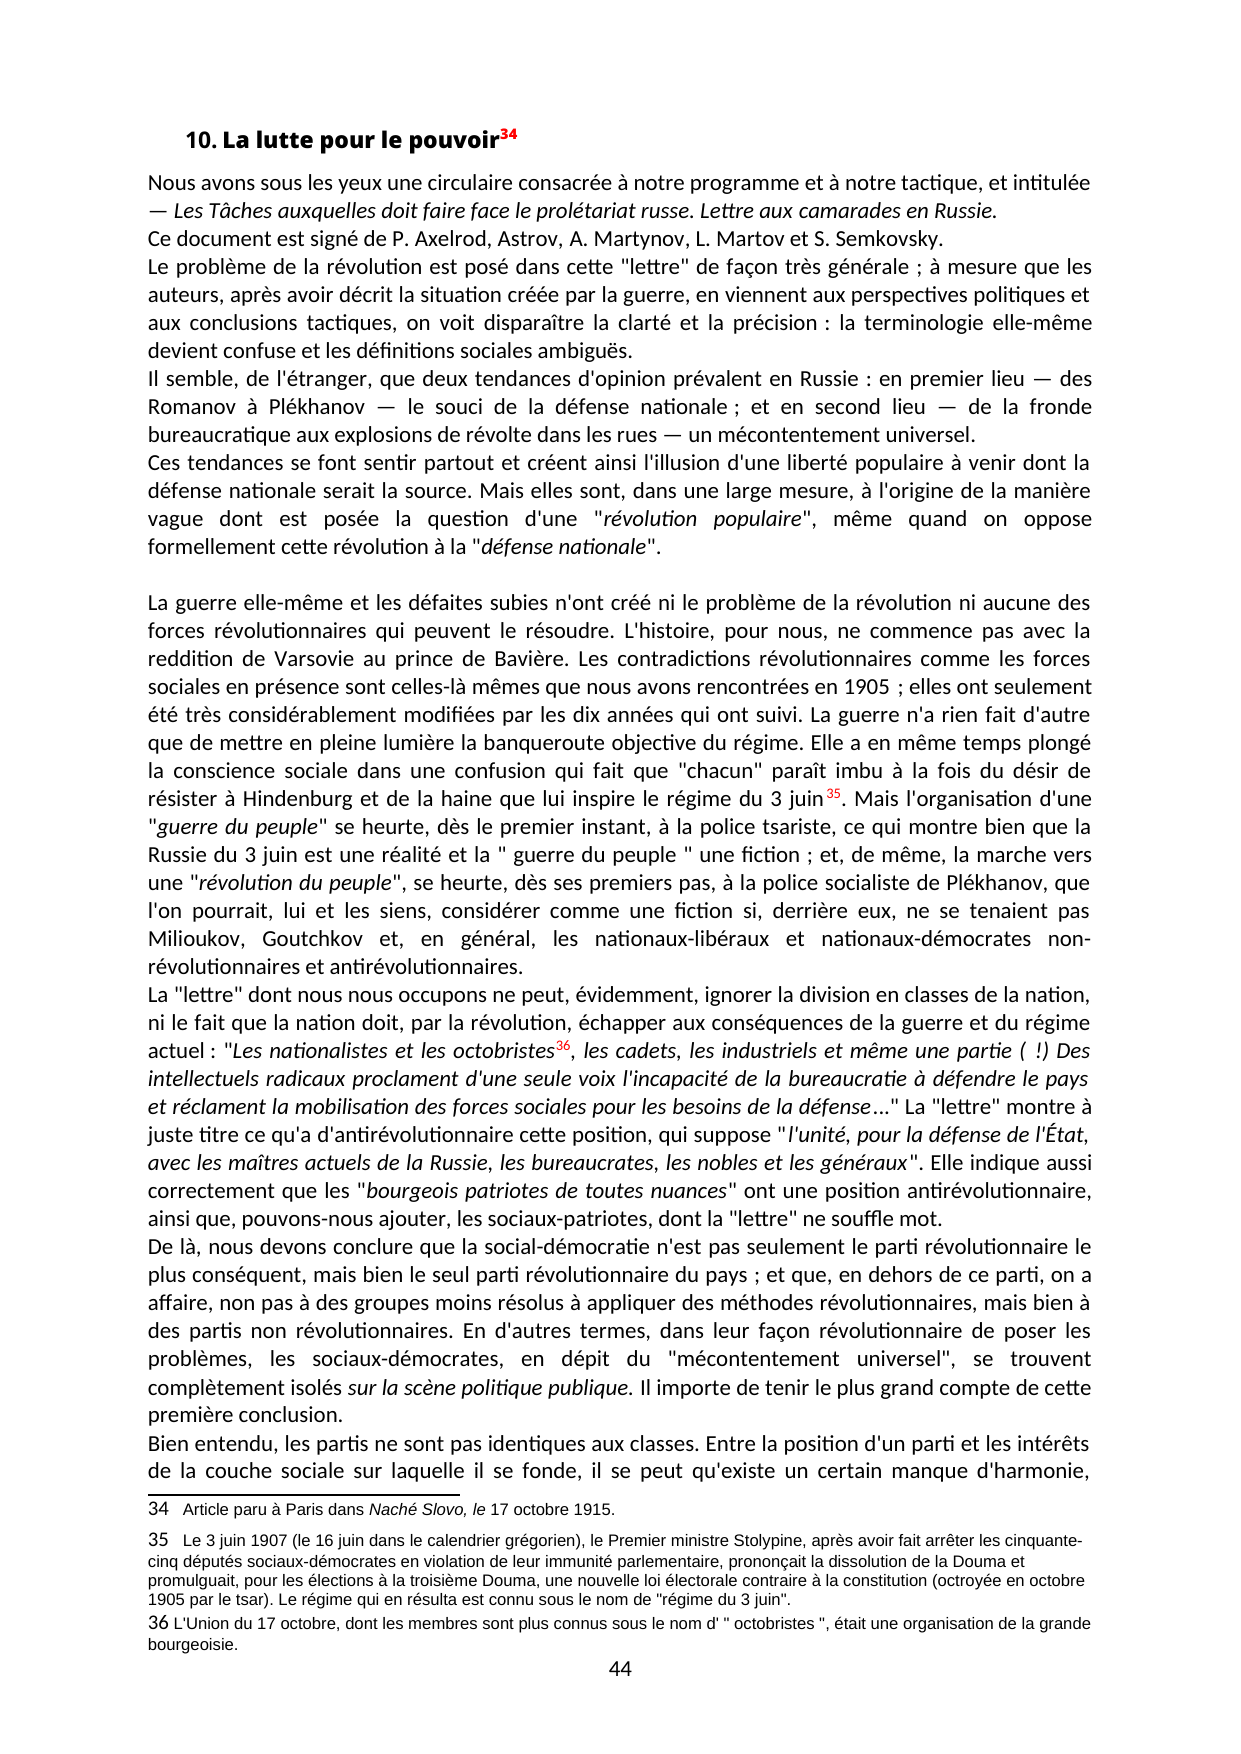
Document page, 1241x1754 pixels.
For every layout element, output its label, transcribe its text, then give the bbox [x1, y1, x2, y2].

text De là, nous devons conclure que la social-démocratie n'est pas seulement le parti révolutionnaire le plus conséquent, mais bien le seul parti révolutionnaire du pays ; et que, en dehors de ce parti, on a affaire, non pas à des groupes moins résolus à appliquer des méthodes révolutionnaires, mais bien à des partis non révolutionnaires. En d'autres termes, dans leur façon révolutionnaire de poser les problèmes, les sociaux-démocrates, en dépit du "mécontentement universel", se trouvent complètement isolés sur la scène politique publique. Il importe de tenir le plus grand compte de cette première conclusion. [148, 1232, 1093, 1429]
text Ces tendances se font sentir partout et créent ainsi l'illusion d'une liberté populaire à venir dont la défense nationale serait la source. Mais elles sont, dans une large mesure, à l'origine de la manière vague dont est posée la question d'une "révolution populaire", même quand on oppose formellement cette révolution à la "défense nationale". [148, 448, 1093, 560]
subtitle La lutte pour le pouvoir [185, 124, 1093, 155]
text La guerre elle-même et les défaites subies n'ont créé ni le problème de la révolution ni aucune des forces révolutionnaires qui peuvent le résoudre. L'histoire, pour nous, ne commence pas avec la reddition de Varsovie au prince de Bavière. Les contradictions révolutionnaires comme les forces sociales en présence sont celles-là mêmes que nous avons rencontrées en 1905 ; elles ont seulement été très considérablement modifiées par les dix années qui ont suivi. La guerre n'a rien fait d'autre que de mettre en pleine lumière la banqueroute objective du régime. Elle a en même temps plongé la conscience sociale dans une confusion qui fait que "chacun" paraît imbu à la fois du désir de résister à Hindenburg et de la haine que lui inspire le régime du 3 juin. Mais l'organisation d'une "guerre du peuple" se heurte, dès le premier instant, à la police tsariste, ce qui montre bien que la Russie du 3 juin est une réalité et la " guerre du peuple " une fiction ; et, de même, la marche vers une "révolution du peuple", se heurte, dès ses premiers pas, à la police socialiste de Plékhanov, que l'on pourrait, lui et les siens, considérer comme une fiction si, derrière eux, ne se tenaient pas Milioukov, Goutchkov et, en général, les nationaux-libéraux et nationaux-démocrates non-révolutionnaires et antirévolutionnaires. [148, 588, 1093, 980]
text Article paru à Paris dans Naché Slovo, le 17 octobre 1915. [148, 1495, 1093, 1520]
text Nous avons sous les yeux une circulaire consacrée à notre programme et à notre tactique, et intitulée — Les Tâches auxquelles doit faire face le prolétariat russe. Lettre aux camarades en Russie. [148, 168, 1093, 224]
text Le 3 juin 1907 (le 16 juin dans le calendrier grégorien), le Premier ministre Stolypine, après avoir fait arrêter les cinquante-cinq députés sociaux-démocrates en violation de leur immunité parlementaire, prononçait la dissolution de la Douma et promulguait, pour les élections à la troisième Douma, une nouvelle loi électorale contraire à la constitution (octroyée en octobre 1905 par le tsar). Le régime qui en résulta est connu sous le nom de "régime du 3 juin". [148, 1526, 1093, 1609]
text La "lettre" dont nous nous occupons ne peut, évidemment, ignorer la division en classes de la nation, ni le fait que la nation doit, par la révolution, échapper aux conséquences de la guerre et du régime actuel : "Les nationalistes et les octobristes, les cadets, les industriels et même une partie ( !) Des intellectuels radicaux proclament d'une seule voix l'incapacité de la bureaucratie à défendre le pays et réclament la mobilisation des forces sociales pour les besoins de la défense..." La "lettre" montre à juste titre ce qu'a d'antirévolutionnaire cette position, qui suppose "l'unité, pour la défense de l'État, avec les maîtres actuels de la Russie, les bureaucrates, les nobles et les généraux". Elle indique aussi correctement que les "bourgeois patriotes de toutes nuances" ont une position antirévolutionnaire, ainsi que, pouvons-nous ajouter, les sociaux-patriotes, dont la "lettre" ne souffle mot. [148, 980, 1093, 1232]
text Bien entendu, les partis ne sont pas identiques aux classes. Entre la position d'un parti et les intérêts de la couche sociale sur laquelle il se fonde, il se peut qu'existe un certain manque d'harmonie, [148, 1429, 1093, 1485]
text Il semble, de l'étranger, que deux tendances d'opinion prévalent en Russie : en premier lieu — des Romanov à Plékhanov — le souci de la défense nationale ; et en second lieu — de la fronde bureaucratique aux explosions de révolte dans les rues — un mécontentement universel. [148, 364, 1093, 448]
text Ce document est signé de P. Axelrod, Astrov, A. Martynov, L. Martov et S. Semkovsky. [148, 224, 1093, 252]
text L'Union du 17 octobre, dont les membres sont plus connus sous le nom d' " octobristes ", était une organisation de la grande bourgeoisie. [148, 1609, 1093, 1654]
text Le problème de la révolution est posé dans cette "lettre" de façon très générale ; à mesure que les auteurs, après avoir décrit la situation créée par la guerre, en viennent aux perspectives politiques et aux conclusions tactiques, on voit disparaître la clarté et la précision : la terminologie elle-même devient confuse et les définitions sociales ambiguës. [148, 252, 1093, 364]
